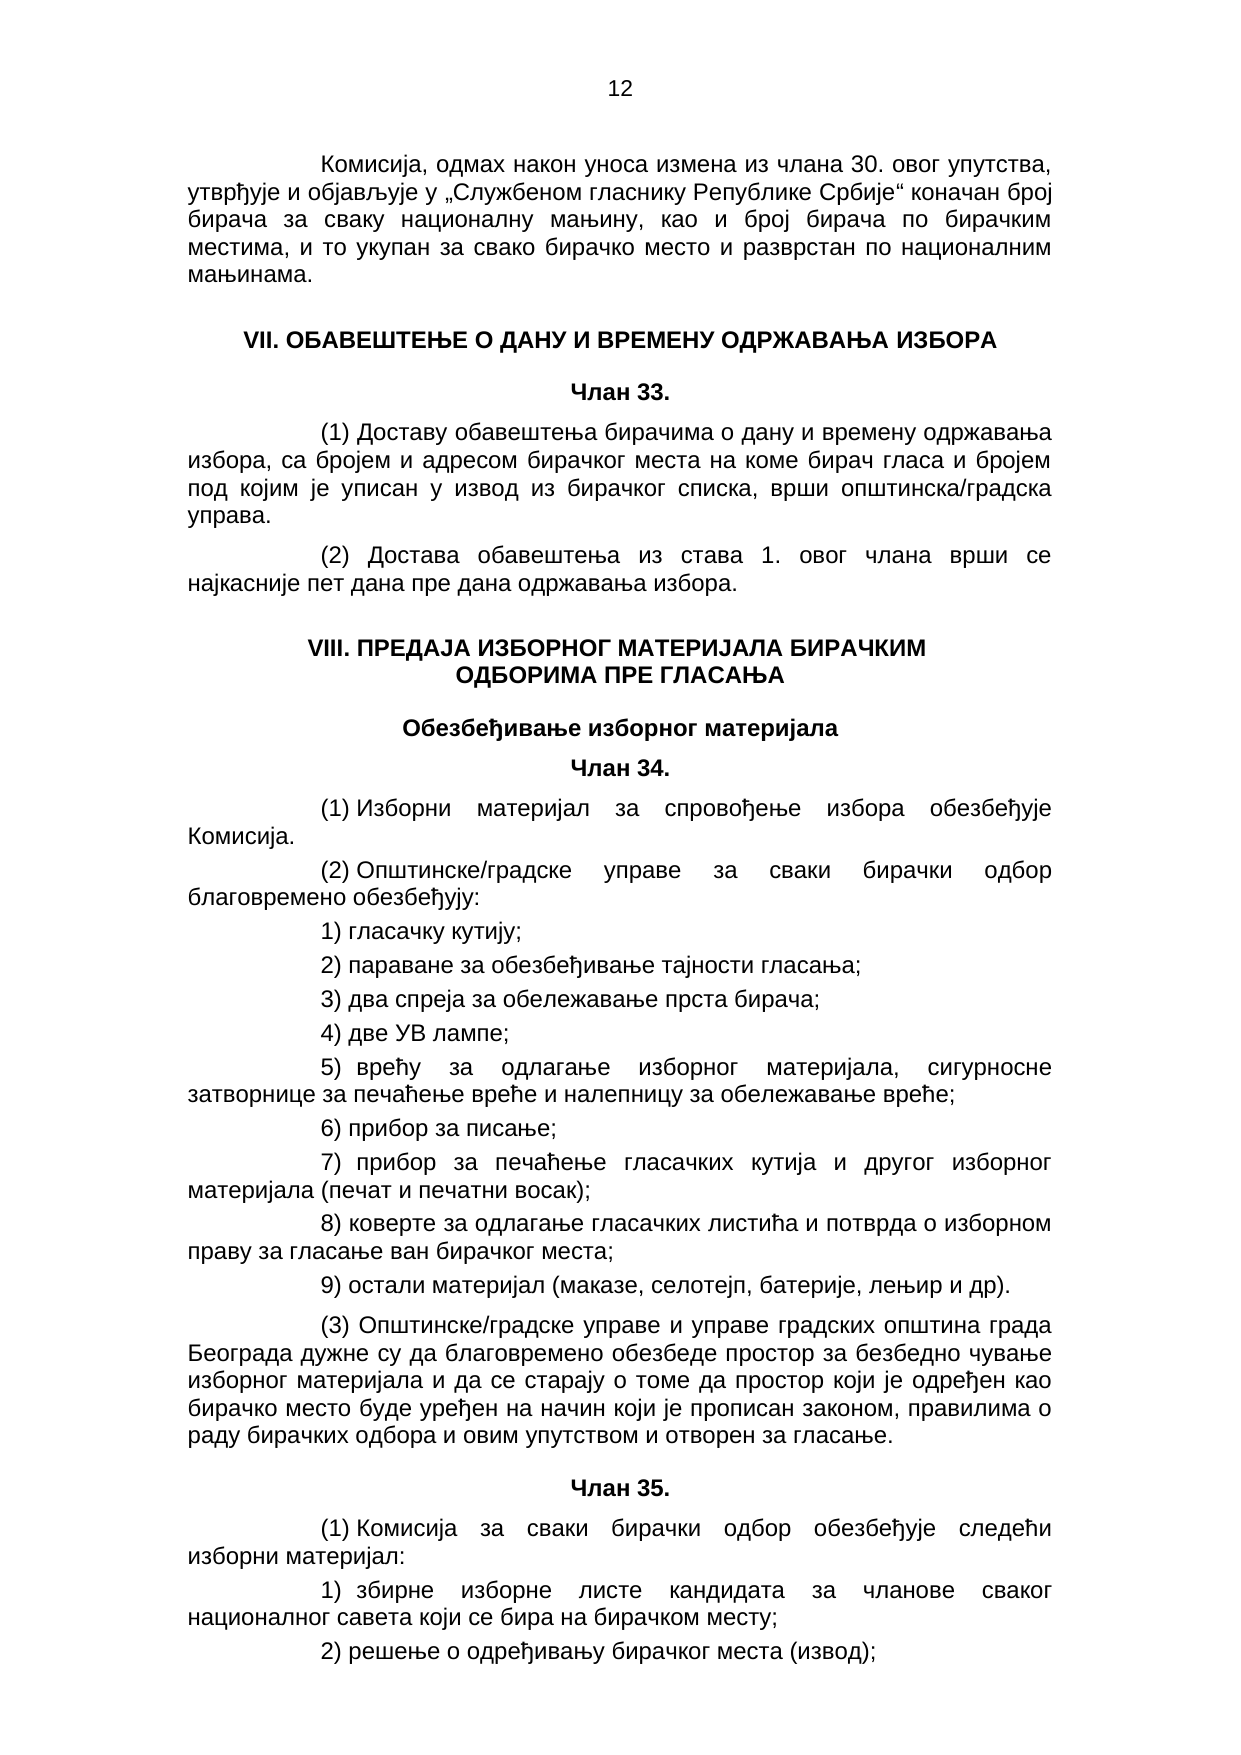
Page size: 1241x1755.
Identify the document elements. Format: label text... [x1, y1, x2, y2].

text (1) Доставу обавештења бирачима о дану и времену одржавања избора, са бројем и адресом бирачког места на коме бирач гласа и бројем под којим је уписан у извод из бирачког списка, врши општинска/градска управа. [187, 418, 1053, 529]
text 9) остали материјал (маказе, селотејп, батерије, лењир и др). [187, 1271, 1053, 1298]
text (2) Достава обавештења из става 1. овог члана врши се најкасније пет дана пре дана одржавања избора. [187, 541, 1053, 596]
text Члан 33. [187, 378, 1053, 406]
text (1) Комисија за сваки бирачки одбор обезбеђује следећи изборни материјал: [187, 1514, 1053, 1569]
text VII. ОБАВЕШТЕЊЕ О ДАНУ И ВРЕМЕНУ ОДРЖАВАЊА ИЗБОРА [187, 326, 1053, 353]
text 4) две УВ лампе; [187, 1019, 1053, 1046]
text 3) два спреја за обележавање прста бирача; [187, 985, 1053, 1012]
text Члан 35. [187, 1474, 1053, 1502]
text 1) гласачку кутију; [187, 917, 1053, 945]
text VIII. ПРЕДАЈА ИЗБОРНОГ МАТЕРИЈАЛА БИРАЧКИМ ОДБОРИМА ПРЕ ГЛАСАЊА [187, 634, 1053, 689]
text 7) прибор за печаћење гласачких кутија и другог изборног материјала (печат и печатни восак); [187, 1148, 1053, 1203]
text (1) Изборни материјал за спровођење избора обезбеђује Комисија. [187, 794, 1053, 849]
text Обезбеђивање изборног материјала [187, 714, 1053, 742]
text Члан 34. [187, 754, 1053, 782]
text 2) параване за обезбеђивање тајности гласања; [187, 951, 1053, 979]
text (2) Општинске/градске управе за сваки бирачки одбор благовремено обезбеђују: [187, 856, 1053, 911]
text (3) Општинске/градске управе и управе градских општина града Београда дужне су да благовремено обезбеде простор за безбедно чување изборног материјала и да се старају о томе да простор који је одређен као бирачко место буде уређен на начин који је прописан законом, правилима о раду бирачких одбора и овим упутством и отворен за гласање. [187, 1311, 1053, 1449]
text Комисија, одмах након уноса измена из члана 30. овог упутства, утврђује и објављује у „Службеном гласнику Републике Србије“ коначан број бирача за сваку националну мањину, као и број бирача по бирачким местима, и то укупан за свако бирачко место и разврстан по националним мањинама. [187, 150, 1053, 288]
text 6) прибор за писање; [187, 1114, 1053, 1142]
text 2) решење о одређивању бирачког места (извод); [187, 1637, 1053, 1664]
text 8) коверте за одлагање гласачких листића и потврда о изборном праву за гласање ван бирачког места; [187, 1209, 1053, 1264]
text 5) врећу за одлагање изборног материјала, сигурносне затворнице за печаћење вреће и налепницу за обележавање вреће; [187, 1053, 1053, 1108]
text 1) збирне изборне листе кандидата за чланове сваког националног савета који се бира на бирачком месту; [187, 1576, 1053, 1631]
